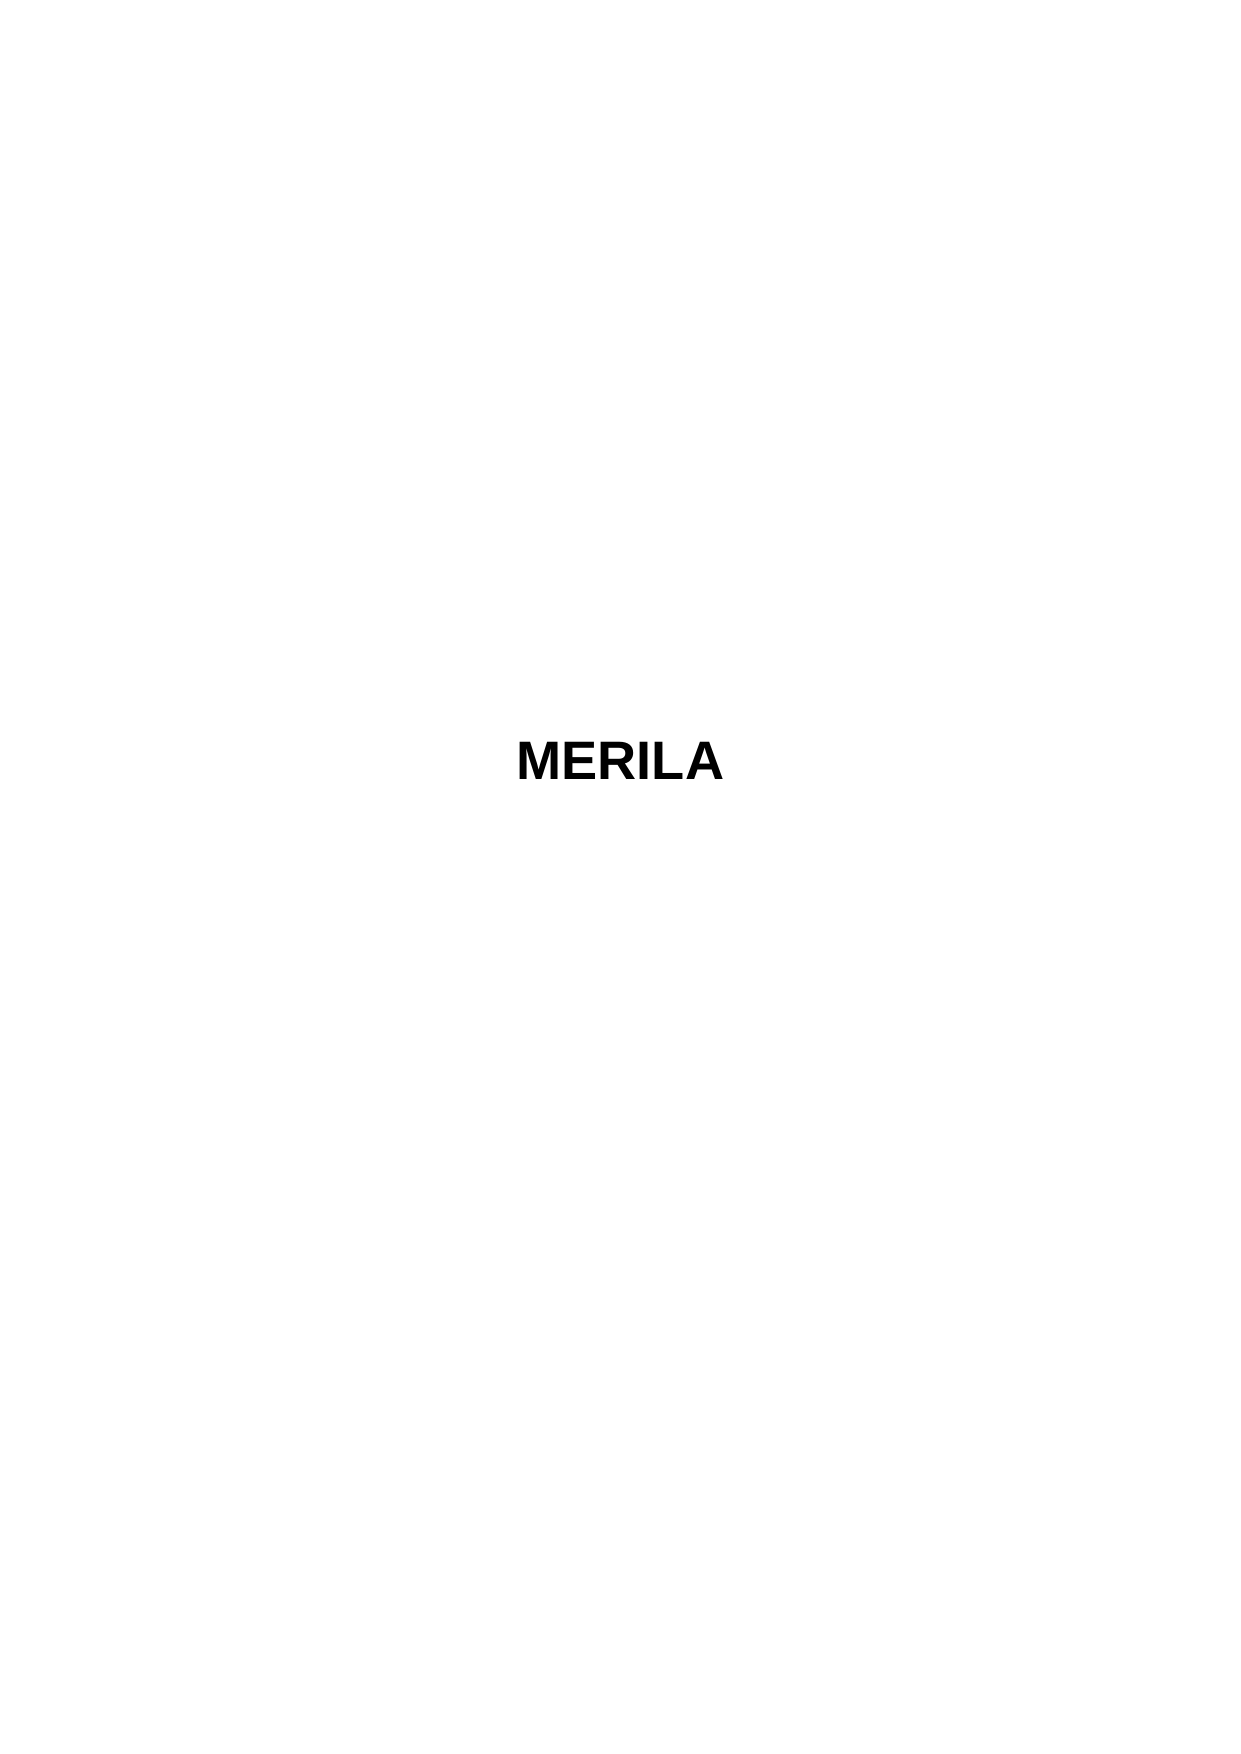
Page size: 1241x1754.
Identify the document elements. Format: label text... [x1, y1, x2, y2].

text MERILA [148, 729, 1092, 791]
